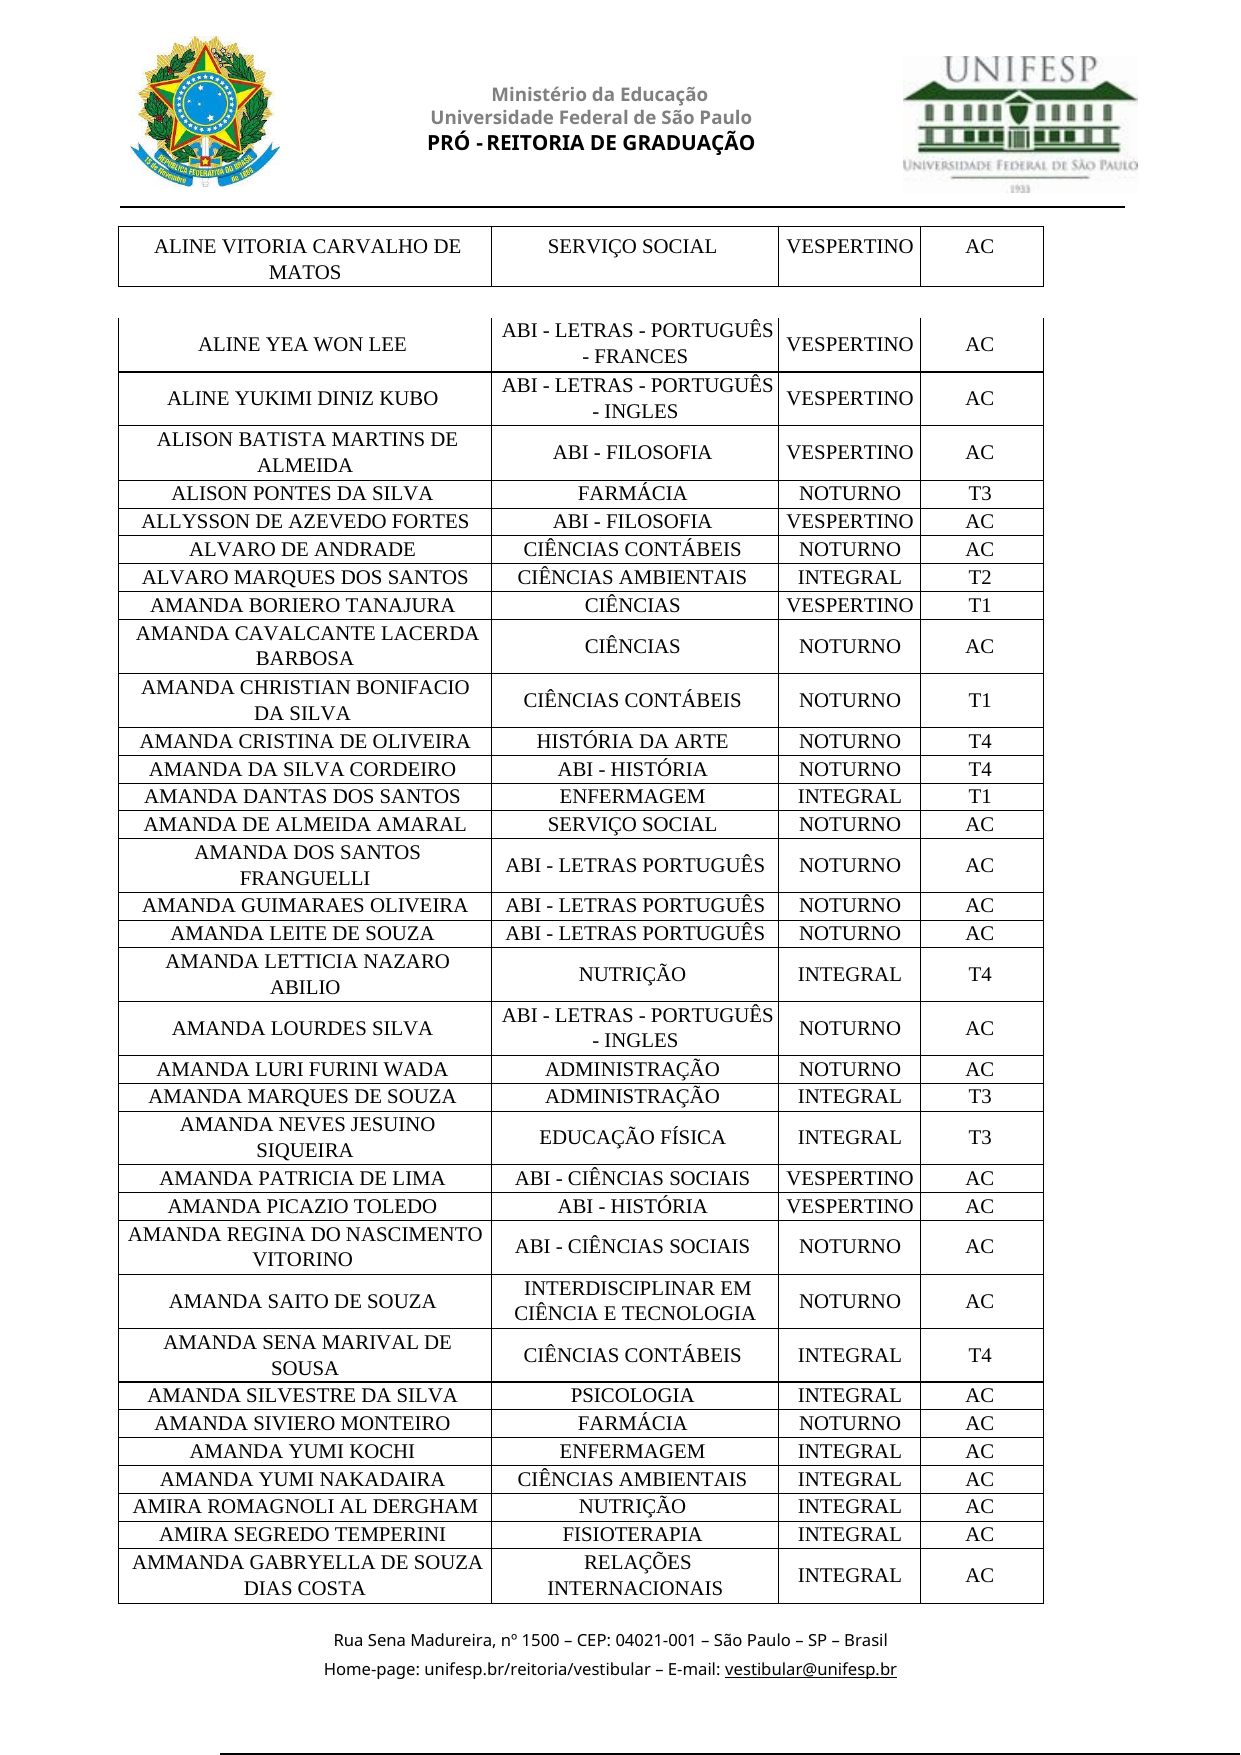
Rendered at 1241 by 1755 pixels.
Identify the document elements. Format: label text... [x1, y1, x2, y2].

table_cell AMANDA CAVALCANTE LACERDA BARBOSA [119, 620, 491, 673]
table_cell AMIRA SEGREDO TEMPERINI [119, 1522, 491, 1548]
table_cell ENFERMAGEM [492, 1438, 778, 1465]
table_cell AC [921, 1221, 1043, 1274]
table_cell FISIOTERAPIA [492, 1522, 778, 1548]
table_cell NOTURNO [779, 893, 920, 919]
table_cell AMANDA MARQUES DE SOUZA [119, 1084, 491, 1111]
table_cell FARMÁCIA [492, 481, 778, 507]
table_cell AMANDA SENA MARIVAL DE SOUSA [119, 1329, 491, 1381]
table_cell AC [921, 811, 1043, 838]
table_cell VESPERTINO [779, 1193, 920, 1220]
table_cell INTEGRAL [779, 1522, 920, 1548]
table_cell AMANDA YUMI NAKADAIRA [119, 1466, 491, 1493]
table_cell SERVIÇO SOCIAL [492, 811, 778, 838]
table_cell INTEGRAL [779, 1084, 920, 1111]
table_cell AC [921, 1438, 1043, 1465]
table_cell AC [921, 921, 1043, 947]
table_cell AC [921, 227, 1043, 286]
table_cell AMANDA DA SILVA CORDEIRO [119, 756, 491, 782]
table_cell AMANDA SILVESTRE DA SILVA [119, 1383, 491, 1409]
table_cell FARMÁCIA [492, 1410, 778, 1437]
table_cell VESPERTINO [779, 373, 920, 425]
table_cell INTEGRAL [779, 784, 920, 810]
table_cell NOTURNO [779, 1221, 920, 1274]
table_cell AMANDA DOS SANTOS FRANGUELLI [119, 839, 491, 892]
table_cell CIÊNCIAS CONTÁBEIS [492, 536, 778, 563]
table_cell AC [921, 1056, 1043, 1083]
table_cell AC [921, 509, 1043, 535]
table_cell ABI - LETRAS PORTUGUÊS [492, 921, 778, 947]
table_cell T1 [921, 592, 1043, 619]
table_cell AMANDA DE ALMEIDA AMARAL [119, 811, 491, 838]
table_cell AC [921, 1383, 1043, 1409]
table_cell INTEGRAL [779, 1329, 920, 1381]
table_cell ENFERMAGEM [492, 784, 778, 810]
table_cell INTEGRAL [779, 1549, 920, 1603]
table_cell NOTURNO [779, 921, 920, 947]
table_cell INTEGRAL [779, 948, 920, 1001]
table_cell ABI - HISTÓRIA [492, 756, 778, 782]
table_cell AC [921, 839, 1043, 892]
table_cell AC [921, 1002, 1043, 1055]
table_cell RELAÇÕES INTERNACIONAIS [492, 1549, 778, 1603]
table_cell VESPERTINO [779, 1165, 920, 1192]
table_cell ABI - LETRAS PORTUGUÊS [492, 893, 778, 919]
table_cell ABI - LETRAS - PORTUGUÊS - INGLES [492, 373, 778, 425]
table_cell AMANDA YUMI KOCHI [119, 1438, 491, 1465]
table_cell ALVARO DE ANDRADE [119, 536, 491, 563]
table_cell T2 [921, 564, 1043, 591]
table_cell CIÊNCIAS CONTÁBEIS [492, 1329, 778, 1381]
table_cell AMANDA BORIERO TANAJURA [119, 592, 491, 619]
table_cell NOTURNO [779, 674, 920, 727]
table_cell T4 [921, 756, 1043, 782]
table_cell INTEGRAL [779, 1438, 920, 1465]
table_cell SERVIÇO SOCIAL [492, 227, 778, 286]
table_cell NOTURNO [779, 536, 920, 563]
table_cell AMANDA LETTICIA NAZARO ABILIO [119, 948, 491, 1001]
table_cell ALISON PONTES DA SILVA [119, 481, 491, 507]
table_cell EDUCAÇÃO FÍSICA [492, 1112, 778, 1164]
table_cell AC [921, 1410, 1043, 1437]
table_cell AC [921, 893, 1043, 919]
table_cell AC [921, 1193, 1043, 1220]
table_cell AMANDA SAITO DE SOUZA [119, 1275, 491, 1328]
table_cell AMANDA DANTAS DOS SANTOS [119, 784, 491, 810]
table_cell NOTURNO [779, 1002, 920, 1055]
table_cell NUTRIÇÃO [492, 948, 778, 1001]
table_cell CIÊNCIAS CONTÁBEIS [492, 674, 778, 727]
table_cell AMANDA LOURDES SILVA [119, 1002, 491, 1055]
table_cell ABI - FILOSOFIA [492, 426, 778, 479]
table_cell T4 [921, 728, 1043, 755]
table_cell T3 [921, 1112, 1043, 1164]
table_cell T4 [921, 948, 1043, 1001]
table_cell AC [921, 1275, 1043, 1328]
table_cell VESPERTINO [779, 227, 920, 286]
table_cell NOTURNO [779, 756, 920, 782]
table_cell ALVARO MARQUES DOS SANTOS [119, 564, 491, 591]
table_cell T1 [921, 674, 1043, 727]
table_cell ABI - HISTÓRIA [492, 1193, 778, 1220]
table_cell T3 [921, 1084, 1043, 1111]
table_cell NOTURNO [779, 1056, 920, 1083]
table_cell CIÊNCIAS AMBIENTAIS [492, 564, 778, 591]
table_cell AC [921, 373, 1043, 425]
table_cell NOTURNO [779, 728, 920, 755]
table_cell AMANDA NEVES JESUINO SIQUEIRA [119, 1112, 491, 1164]
table_cell ABI - CIÊNCIAS SOCIAIS [492, 1221, 778, 1274]
table_cell CIÊNCIAS [492, 592, 778, 619]
table_cell AMANDA PICAZIO TOLEDO [119, 1193, 491, 1220]
table_cell T3 [921, 481, 1043, 507]
table_cell AMANDA REGINA DO NASCIMENTO VITORINO [119, 1221, 491, 1274]
table_header VESPERTINO [779, 318, 920, 371]
table_cell NOTURNO [779, 839, 920, 892]
table_cell AC [921, 620, 1043, 673]
table_cell ALINE YUKIMI DINIZ KUBO [119, 373, 491, 425]
table_cell ABI - CIÊNCIAS SOCIAIS [492, 1165, 778, 1192]
table_cell AMANDA CHRISTIAN BONIFACIO DA SILVA [119, 674, 491, 727]
table_cell CIÊNCIAS [492, 620, 778, 673]
table_cell AC [921, 1522, 1043, 1548]
table_cell ALINE VITORIA CARVALHO DE MATOS [119, 227, 491, 286]
table_cell NOTURNO [779, 620, 920, 673]
table_cell ADMINISTRAÇÃO [492, 1084, 778, 1111]
table_cell AMANDA LURI FURINI WADA [119, 1056, 491, 1083]
table_cell VESPERTINO [779, 509, 920, 535]
table_cell AC [921, 426, 1043, 479]
table_header ALINE YEA WON LEE [119, 318, 491, 371]
table_cell INTERDISCIPLINAR EM CIÊNCIA E TECNOLOGIA [492, 1275, 778, 1328]
table_cell INTEGRAL [779, 1466, 920, 1493]
table_cell AMIRA ROMAGNOLI AL DERGHAM [119, 1494, 491, 1521]
table_cell INTEGRAL [779, 1383, 920, 1409]
table_cell NUTRIÇÃO [492, 1494, 778, 1521]
table_cell CIÊNCIAS AMBIENTAIS [492, 1466, 778, 1493]
table_cell ALISON BATISTA MARTINS DE ALMEIDA [119, 426, 491, 479]
table_cell INTEGRAL [779, 1112, 920, 1164]
table_cell AC [921, 1494, 1043, 1521]
table_cell ADMINISTRAÇÃO [492, 1056, 778, 1083]
table_cell ALLYSSON DE AZEVEDO FORTES [119, 509, 491, 535]
table_cell NOTURNO [779, 1275, 920, 1328]
table_cell AMANDA LEITE DE SOUZA [119, 921, 491, 947]
table_cell INTEGRAL [779, 564, 920, 591]
table_cell AMANDA CRISTINA DE OLIVEIRA [119, 728, 491, 755]
table_cell T1 [921, 784, 1043, 810]
table_cell NOTURNO [779, 811, 920, 838]
table_cell ABI - LETRAS - PORTUGUÊS - INGLES [492, 1002, 778, 1055]
table_cell AC [921, 1466, 1043, 1493]
table_cell AMANDA GUIMARAES OLIVEIRA [119, 893, 491, 919]
table_cell AMANDA SIVIERO MONTEIRO [119, 1410, 491, 1437]
table_cell AMMANDA GABRYELLA DE SOUZA DIAS COSTA [119, 1549, 491, 1603]
table_cell ABI - FILOSOFIA [492, 509, 778, 535]
table_cell ABI - LETRAS PORTUGUÊS [492, 839, 778, 892]
table_cell PSICOLOGIA [492, 1383, 778, 1409]
table_cell T4 [921, 1329, 1043, 1381]
table_cell VESPERTINO [779, 426, 920, 479]
table_cell AMANDA PATRICIA DE LIMA [119, 1165, 491, 1192]
table_cell INTEGRAL [779, 1494, 920, 1521]
table_cell VESPERTINO [779, 592, 920, 619]
table_cell NOTURNO [779, 481, 920, 507]
table_header ABI - LETRAS - PORTUGUÊS - FRANCES [492, 318, 778, 371]
table_header AC [921, 318, 1043, 371]
table_cell AC [921, 1549, 1043, 1603]
table_cell HISTÓRIA DA ARTE [492, 728, 778, 755]
table_cell AC [921, 536, 1043, 563]
table_cell NOTURNO [779, 1410, 920, 1437]
table_cell AC [921, 1165, 1043, 1192]
